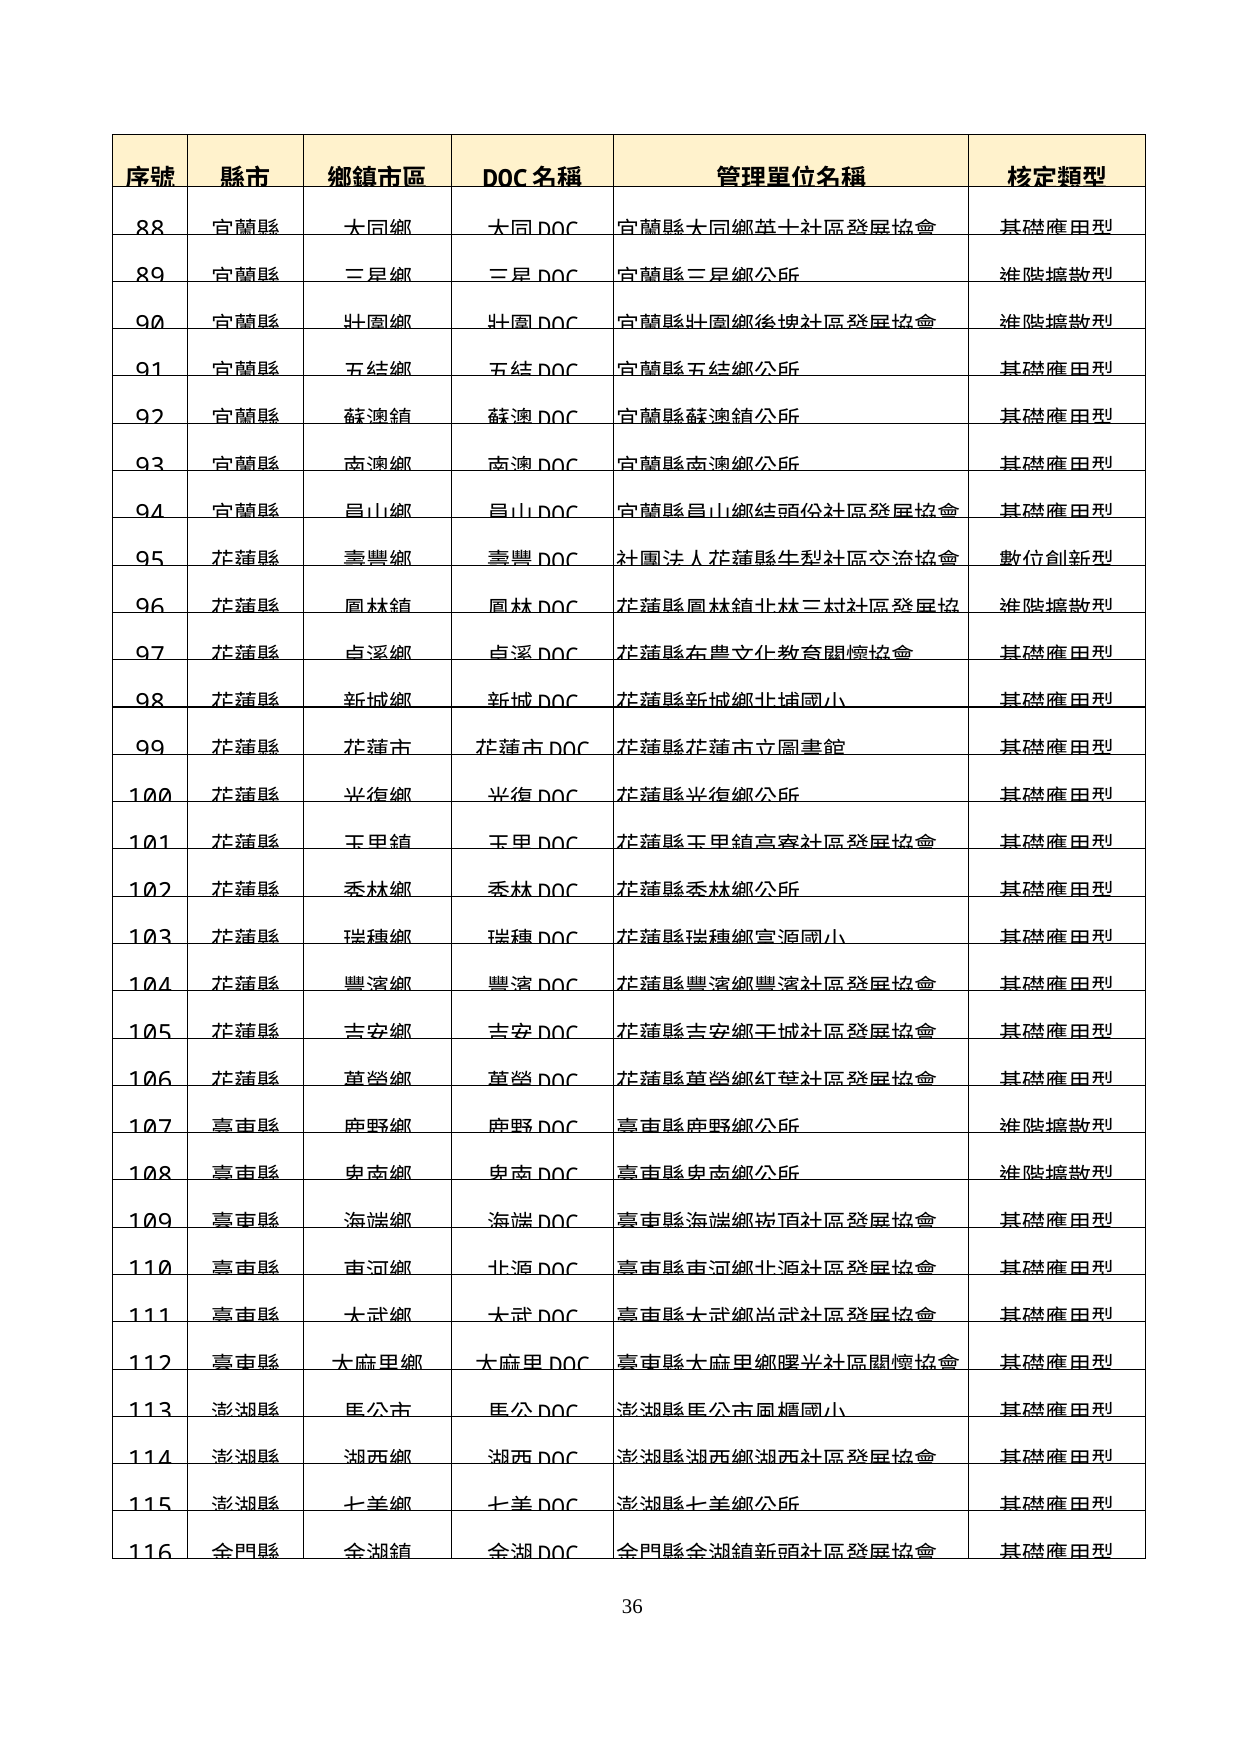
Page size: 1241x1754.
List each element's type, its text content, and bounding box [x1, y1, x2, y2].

table_cell 92 [113, 376, 187, 423]
table_cell 基礎應用型 [969, 1370, 1145, 1416]
table_cell 三星DOC [452, 235, 613, 281]
table_cell 94 [113, 471, 187, 517]
table_cell 五結鄉 [304, 329, 451, 375]
table_cell 基礎應用型 [969, 897, 1145, 943]
table_cell 臺東縣 [188, 1180, 303, 1227]
table_cell 鹿野鄉 [304, 1086, 451, 1132]
table_cell 臺東縣鹿野鄉公所 [614, 1086, 968, 1132]
table_cell 116 [113, 1511, 187, 1558]
table_header 核定類型 [969, 135, 1145, 186]
table_cell 豐濱DOC [452, 944, 613, 990]
table_header 序號 [113, 135, 187, 186]
table_cell 七美DOC [452, 1464, 613, 1510]
table_cell 宜蘭縣 [188, 424, 303, 470]
table_cell 99 [113, 708, 187, 754]
table_cell 馬公DOC [452, 1370, 613, 1416]
table_cell 瑞穗DOC [452, 897, 613, 943]
table_cell 100 [113, 755, 187, 801]
table_cell 花蓮縣 [188, 518, 303, 564]
table_cell 97 [113, 613, 187, 659]
table_cell 臺東縣大武鄉尚武社區發展協會 [614, 1275, 968, 1321]
table_cell 96 [113, 566, 187, 612]
table_cell 萬榮鄉 [304, 1039, 451, 1085]
table_cell 基礎應用型 [969, 471, 1145, 517]
table_cell 花蓮縣豐濱鄉豐濱社區發展協會 [614, 944, 968, 990]
table_cell 光復DOC [452, 755, 613, 801]
table_cell 宜蘭縣大同鄉英士社區發展協會 [614, 187, 968, 233]
table_cell 花蓮縣吉安鄉干城社區發展協會 [614, 991, 968, 1037]
table_cell 南澳鄉 [304, 424, 451, 470]
table_cell 88 [113, 187, 187, 233]
table_cell 104 [113, 944, 187, 990]
table_cell 101 [113, 802, 187, 848]
table_cell 壽豐鄉 [304, 518, 451, 564]
table_cell 大同鄉 [304, 187, 451, 233]
table_cell 花蓮縣 [188, 991, 303, 1037]
table_cell 基礎應用型 [969, 708, 1145, 754]
table_cell 吉安鄉 [304, 991, 451, 1037]
table_cell 鹿野DOC [452, 1086, 613, 1132]
table_cell 基礎應用型 [969, 1464, 1145, 1510]
table_cell 澎湖縣 [188, 1464, 303, 1510]
table_cell 基礎應用型 [969, 802, 1145, 848]
table_cell 花蓮縣瑞穗鄉富源國小 [614, 897, 968, 943]
table_cell 大同DOC [452, 187, 613, 233]
table_cell 105 [113, 991, 187, 1037]
table_cell 太麻里DOC [452, 1322, 613, 1368]
table_cell 宜蘭縣五結鄉公所 [614, 329, 968, 375]
table_cell 卑南DOC [452, 1133, 613, 1179]
table_cell 花蓮縣 [188, 849, 303, 896]
table_cell 臺東縣東河鄉北源社區發展協會 [614, 1228, 968, 1274]
table_header 縣市 [188, 135, 303, 186]
table_cell 臺東縣 [188, 1133, 303, 1179]
table_cell 臺東縣 [188, 1322, 303, 1368]
table_cell 蘇澳DOC [452, 376, 613, 423]
table_cell 基礎應用型 [969, 187, 1145, 233]
table_cell 臺東縣 [188, 1086, 303, 1132]
table_cell 臺東縣太麻里鄉曙光社區關懷協會 [614, 1322, 968, 1368]
table_cell 新城DOC [452, 660, 613, 706]
table_cell 花蓮縣 [188, 660, 303, 706]
table_header DOC名稱 [452, 135, 613, 186]
table_cell 南澳DOC [452, 424, 613, 470]
table_cell 秀林DOC [452, 849, 613, 896]
table_cell 七美鄉 [304, 1464, 451, 1510]
table_cell 秀林鄉 [304, 849, 451, 896]
table_cell 基礎應用型 [969, 849, 1145, 896]
table_cell 澎湖縣七美鄉公所 [614, 1464, 968, 1510]
table_cell 基礎應用型 [969, 613, 1145, 659]
table_cell 進階擴散型 [969, 1086, 1145, 1132]
table_cell 基礎應用型 [969, 1180, 1145, 1227]
table_cell 基礎應用型 [969, 660, 1145, 706]
table_cell 數位創新型 [969, 518, 1145, 564]
table_cell 基礎應用型 [969, 329, 1145, 375]
table_cell 宜蘭縣 [188, 235, 303, 281]
table_cell 瑞穗鄉 [304, 897, 451, 943]
table_cell 玉里鎮 [304, 802, 451, 848]
table_cell 新城鄉 [304, 660, 451, 706]
table_cell 金門縣 [188, 1511, 303, 1558]
table_cell 澎湖縣馬公市風櫃國小 [614, 1370, 968, 1416]
table_cell 社團法人花蓮縣牛犁社區交流協會 [614, 518, 968, 564]
table_cell 進階擴散型 [969, 235, 1145, 281]
table_cell 花蓮市DOC [452, 708, 613, 754]
table_cell 花蓮縣秀林鄉公所 [614, 849, 968, 896]
table_header 管理單位名稱 [614, 135, 968, 186]
table_cell 北源DOC [452, 1228, 613, 1274]
table_cell 員山DOC [452, 471, 613, 517]
table_cell 基礎應用型 [969, 755, 1145, 801]
table_cell 臺東縣 [188, 1275, 303, 1321]
table_cell 馬公市 [304, 1370, 451, 1416]
table_cell 106 [113, 1039, 187, 1085]
table_cell 東河鄉 [304, 1228, 451, 1274]
table_cell 卓溪鄉 [304, 613, 451, 659]
table_cell 臺東縣海端鄉崁頂社區發展協會 [614, 1180, 968, 1227]
table_cell 109 [113, 1180, 187, 1227]
table_cell 湖西DOC [452, 1417, 613, 1463]
table_cell 95 [113, 518, 187, 564]
table_cell 萬榮DOC [452, 1039, 613, 1085]
table_cell 基礎應用型 [969, 1322, 1145, 1368]
table_cell 宜蘭縣三星鄉公所 [614, 235, 968, 281]
table_cell 90 [113, 282, 187, 328]
table_cell 澎湖縣湖西鄉湖西社區發展協會 [614, 1417, 968, 1463]
table_cell 基礎應用型 [969, 1275, 1145, 1321]
table_cell 卑南鄉 [304, 1133, 451, 1179]
table_cell 宜蘭縣 [188, 471, 303, 517]
table_cell 花蓮縣布農文化教育關懷協會 [614, 613, 968, 659]
table_cell 宜蘭縣 [188, 329, 303, 375]
table_cell 花蓮縣 [188, 897, 303, 943]
table_cell 93 [113, 424, 187, 470]
table_cell 基礎應用型 [969, 424, 1145, 470]
table_cell 花蓮縣鳳林鎮北林三村社區發展協會 [614, 566, 968, 612]
table_cell 花蓮市 [304, 708, 451, 754]
table_cell 花蓮縣 [188, 944, 303, 990]
table_cell 花蓮縣新城鄉北埔國小 [614, 660, 968, 706]
table_cell 宜蘭縣 [188, 376, 303, 423]
table_cell 五結DOC [452, 329, 613, 375]
table_cell 三星鄉 [304, 235, 451, 281]
table_cell 臺東縣 [188, 1228, 303, 1274]
table_cell 玉里DOC [452, 802, 613, 848]
table_cell 102 [113, 849, 187, 896]
table_cell 103 [113, 897, 187, 943]
table_cell 金湖鎮 [304, 1511, 451, 1558]
table_header 鄉鎮市區 [304, 135, 451, 186]
table_cell 豐濱鄉 [304, 944, 451, 990]
table_cell 宜蘭縣南澳鄉公所 [614, 424, 968, 470]
table_cell 員山鄉 [304, 471, 451, 517]
table_cell 110 [113, 1228, 187, 1274]
table_cell 蘇澳鎮 [304, 376, 451, 423]
table_cell 宜蘭縣壯圍鄉後埤社區發展協會 [614, 282, 968, 328]
table_cell 金湖DOC [452, 1511, 613, 1558]
table_cell 花蓮縣光復鄉公所 [614, 755, 968, 801]
table_cell 進階擴散型 [969, 566, 1145, 612]
table_cell 澎湖縣 [188, 1370, 303, 1416]
table_cell 111 [113, 1275, 187, 1321]
table_cell 基礎應用型 [969, 376, 1145, 423]
table_cell 98 [113, 660, 187, 706]
table_cell 宜蘭縣 [188, 187, 303, 233]
table_cell 花蓮縣 [188, 566, 303, 612]
table_cell 基礎應用型 [969, 1511, 1145, 1558]
table_cell 光復鄉 [304, 755, 451, 801]
table_cell 海端DOC [452, 1180, 613, 1227]
table_cell 基礎應用型 [969, 1228, 1145, 1274]
table_cell 臺東縣卑南鄉公所 [614, 1133, 968, 1179]
table_cell 金門縣金湖鎮新頭社區發展協會 [614, 1511, 968, 1558]
table_cell 112 [113, 1322, 187, 1368]
table_cell 壯圍DOC [452, 282, 613, 328]
table_cell 花蓮縣萬榮鄉紅葉社區發展協會 [614, 1039, 968, 1085]
table_cell 海端鄉 [304, 1180, 451, 1227]
table_cell 花蓮縣玉里鎮高寮社區發展協會 [614, 802, 968, 848]
table_cell 花蓮縣 [188, 755, 303, 801]
table_cell 107 [113, 1086, 187, 1132]
table_cell 花蓮縣花蓮市立圖書館 [614, 708, 968, 754]
table_cell 大武DOC [452, 1275, 613, 1321]
table_cell 108 [113, 1133, 187, 1179]
table_cell 壯圍鄉 [304, 282, 451, 328]
table_cell 澎湖縣 [188, 1417, 303, 1463]
table_cell 進階擴散型 [969, 1133, 1145, 1179]
table_cell 89 [113, 235, 187, 281]
table_cell 進階擴散型 [969, 282, 1145, 328]
table_cell 基礎應用型 [969, 1039, 1145, 1085]
table_cell 花蓮縣 [188, 613, 303, 659]
table_cell 基礎應用型 [969, 1417, 1145, 1463]
table_cell 吉安DOC [452, 991, 613, 1037]
table_cell 宜蘭縣 [188, 282, 303, 328]
table_cell 花蓮縣 [188, 708, 303, 754]
table_cell 花蓮縣 [188, 1039, 303, 1085]
table_cell 花蓮縣 [188, 802, 303, 848]
table_cell 宜蘭縣員山鄉結頭份社區發展協會 [614, 471, 968, 517]
table_cell 114 [113, 1417, 187, 1463]
table_cell 卓溪DOC [452, 613, 613, 659]
table_cell 基礎應用型 [969, 944, 1145, 990]
table_cell 鳳林鎮 [304, 566, 451, 612]
table_cell 宜蘭縣蘇澳鎮公所 [614, 376, 968, 423]
table_cell 大武鄉 [304, 1275, 451, 1321]
table_cell 113 [113, 1370, 187, 1416]
table_cell 基礎應用型 [969, 991, 1145, 1037]
table_cell 太麻里鄉 [304, 1322, 451, 1368]
table_cell 壽豐DOC [452, 518, 613, 564]
table_cell 鳳林DOC [452, 566, 613, 612]
table_cell 湖西鄉 [304, 1417, 451, 1463]
table_cell 115 [113, 1464, 187, 1510]
table_cell 91 [113, 329, 187, 375]
